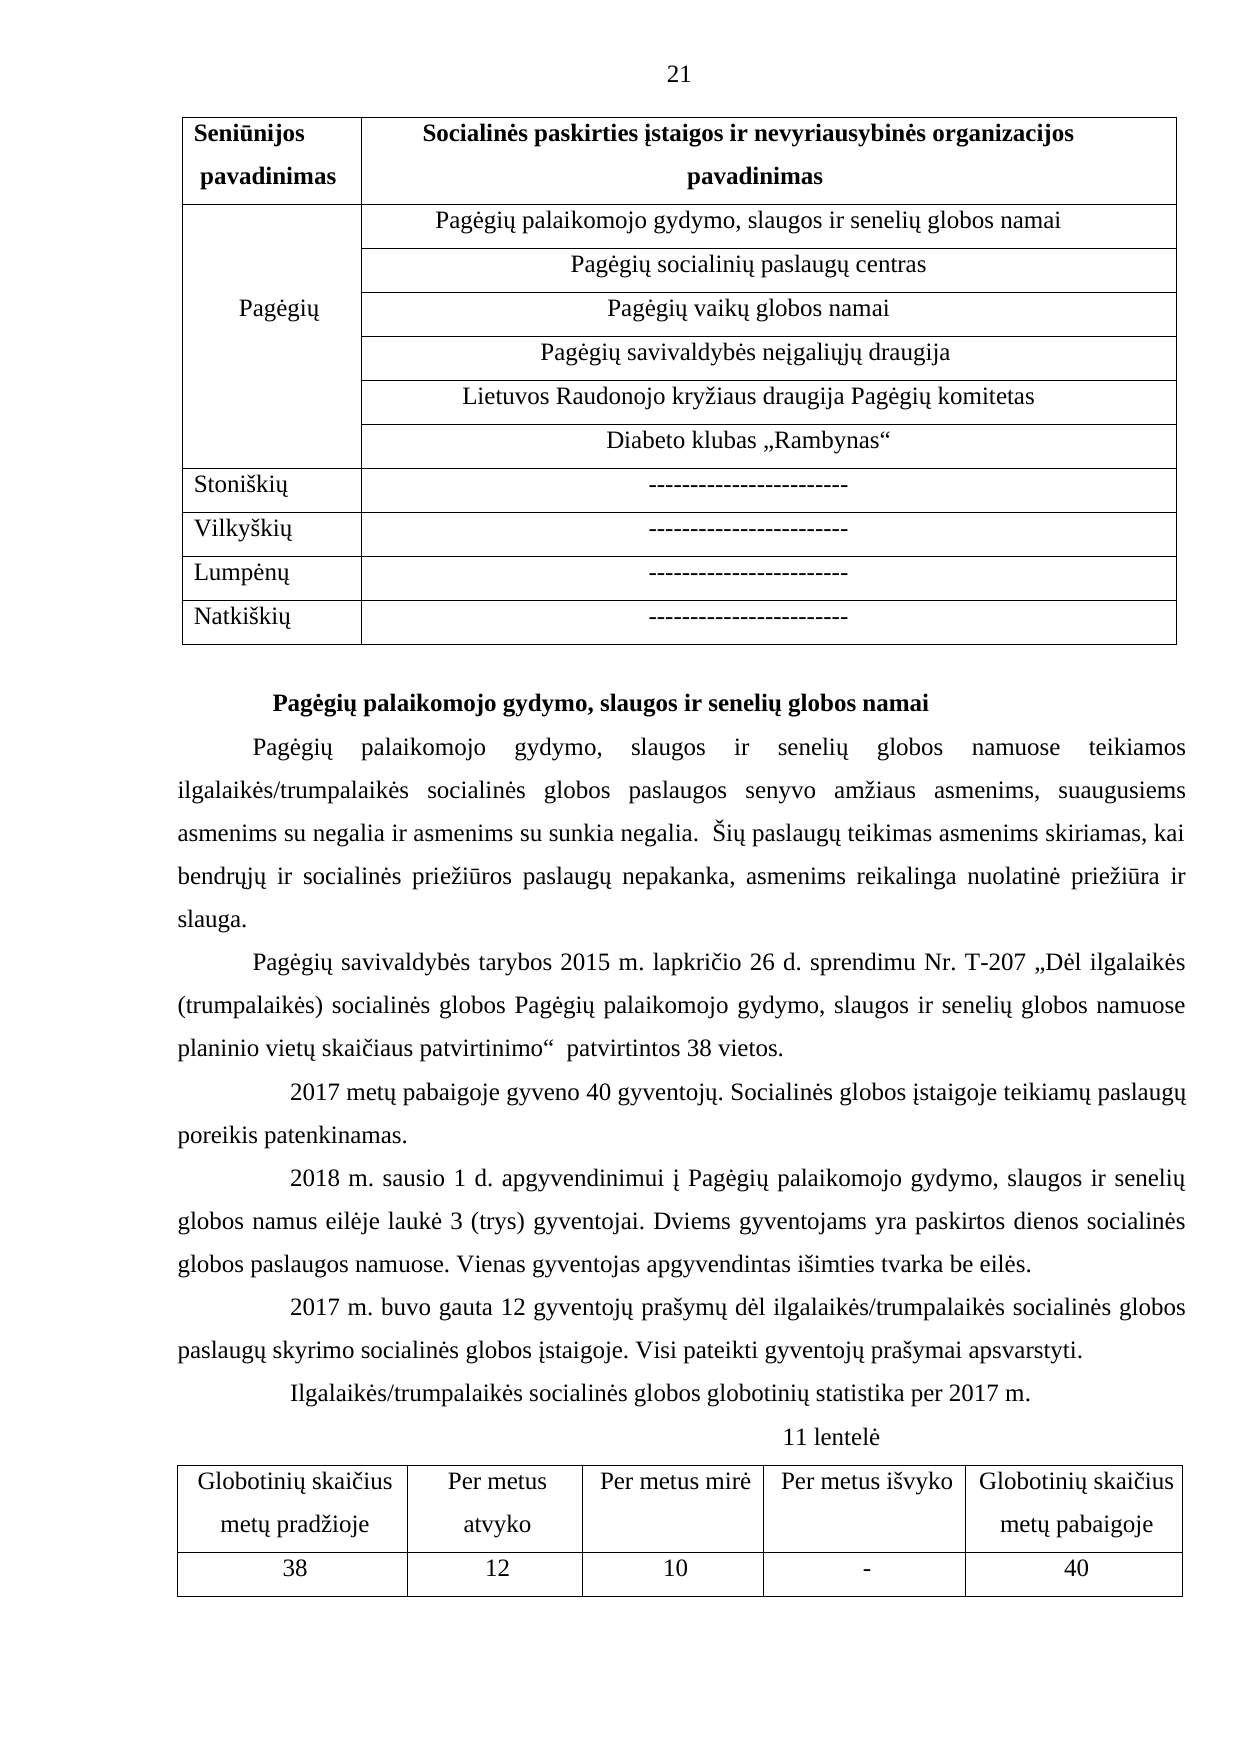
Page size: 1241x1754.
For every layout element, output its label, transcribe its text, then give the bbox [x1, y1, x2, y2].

table_cell Pagėgių vaikų globos namai [362, 293, 1176, 336]
table_cell ------------------------ [362, 513, 1176, 556]
table_cell 12 [408, 1553, 582, 1596]
table_cell Vilkyškių [183, 513, 361, 556]
text 2017 metų pabaigoje gyveno 40 gyventojų. Socialinės globos įstaigoje teikiamų paslaugų poreikis patenkinamas. [177, 1077, 1187, 1148]
table_header Socialinės paskirties įstaigos ir nevyriausybinės organizacijos pavadinimas [362, 118, 1176, 204]
text Pagėgių savivaldybės tarybos 2015 m. lapkričio 26 d. sprendimu Nr. T-207 „Dėl ilgalaikės (trumpalaikės) socialinės globos Pagėgių palaikomojo gydymo, slaugos ir senelių globos namuose planinio vietų skaičiaus patvirtinimo“ patvirtintos 38 vietos. [177, 947, 1187, 1062]
table_cell 40 [966, 1553, 1182, 1596]
text Pagėgių palaikomojo gydymo, slaugos ir senelių globos namai [177, 688, 1187, 717]
table_cell Pagėgių palaikomojo gydymo, slaugos ir senelių globos namai [362, 205, 1176, 248]
table_cell ------------------------ [362, 557, 1176, 600]
table_header Per metus mirė [583, 1466, 763, 1552]
text Ilgalaikės/trumpalaikės socialinės globos globotinių statistika per 2017 m. [177, 1378, 1187, 1407]
table_cell 10 [583, 1553, 763, 1596]
table_cell ------------------------ [362, 601, 1176, 644]
table_cell Stoniškių [183, 469, 361, 512]
table_header Globotinių skaičius metų pabaigoje [966, 1466, 1182, 1552]
table_header Per metus išvyko [764, 1466, 965, 1552]
table_cell Natkiškių [183, 601, 361, 644]
table_cell Pagėgių savivaldybės neįgaliųjų draugija [362, 337, 1176, 380]
table_cell Pagėgių [183, 205, 361, 468]
table_cell Diabeto klubas „Rambynas“ [362, 425, 1176, 468]
table_cell Lumpėnų [183, 557, 361, 600]
table_cell ------------------------ [362, 469, 1176, 512]
text 2018 m. sausio 1 d. apgyvendinimui į Pagėgių palaikomojo gydymo, slaugos ir senelių globos namus eilėje laukė 3 (trys) gyventojai. Dviems gyventojams yra paskirtos dienos socialinės globos paslaugos namuose. Vienas gyventojas apgyvendintas išimties tvarka be eilės. [177, 1163, 1187, 1278]
text 11 lentelė [177, 1422, 1187, 1450]
table_header Globotinių skaičius metų pradžioje [178, 1466, 407, 1552]
table_cell Pagėgių socialinių paslaugų centras [362, 249, 1176, 292]
table_header Seniūnijos pavadinimas [183, 118, 361, 204]
table_header Per metus atvyko [408, 1466, 582, 1552]
text Pagėgių palaikomojo gydymo, slaugos ir senelių globos namuose teikiamos ilgalaikės/trumpalaikės socialinės globos paslaugos senyvo amžiaus asmenims, suaugusiems asmenims su negalia ir asmenims su sunkia negalia. Šių paslaugų teikimas asmenims skiriamas, kai bendrųjų ir socialinės priežiūros paslaugų nepakanka, asmenims reikalinga nuolatinė priežiūra ir slauga. [177, 732, 1187, 933]
text 2017 m. buvo gauta 12 gyventojų prašymų dėl ilgalaikės/trumpalaikės socialinės globos paslaugų skyrimo socialinės globos įstaigoje. Visi pateikti gyventojų prašymai apsvarstyti. [177, 1292, 1187, 1364]
table_cell 38 [178, 1553, 407, 1596]
table_cell Lietuvos Raudonojo kryžiaus draugija Pagėgių komitetas [362, 381, 1176, 424]
table_cell - [764, 1553, 965, 1596]
